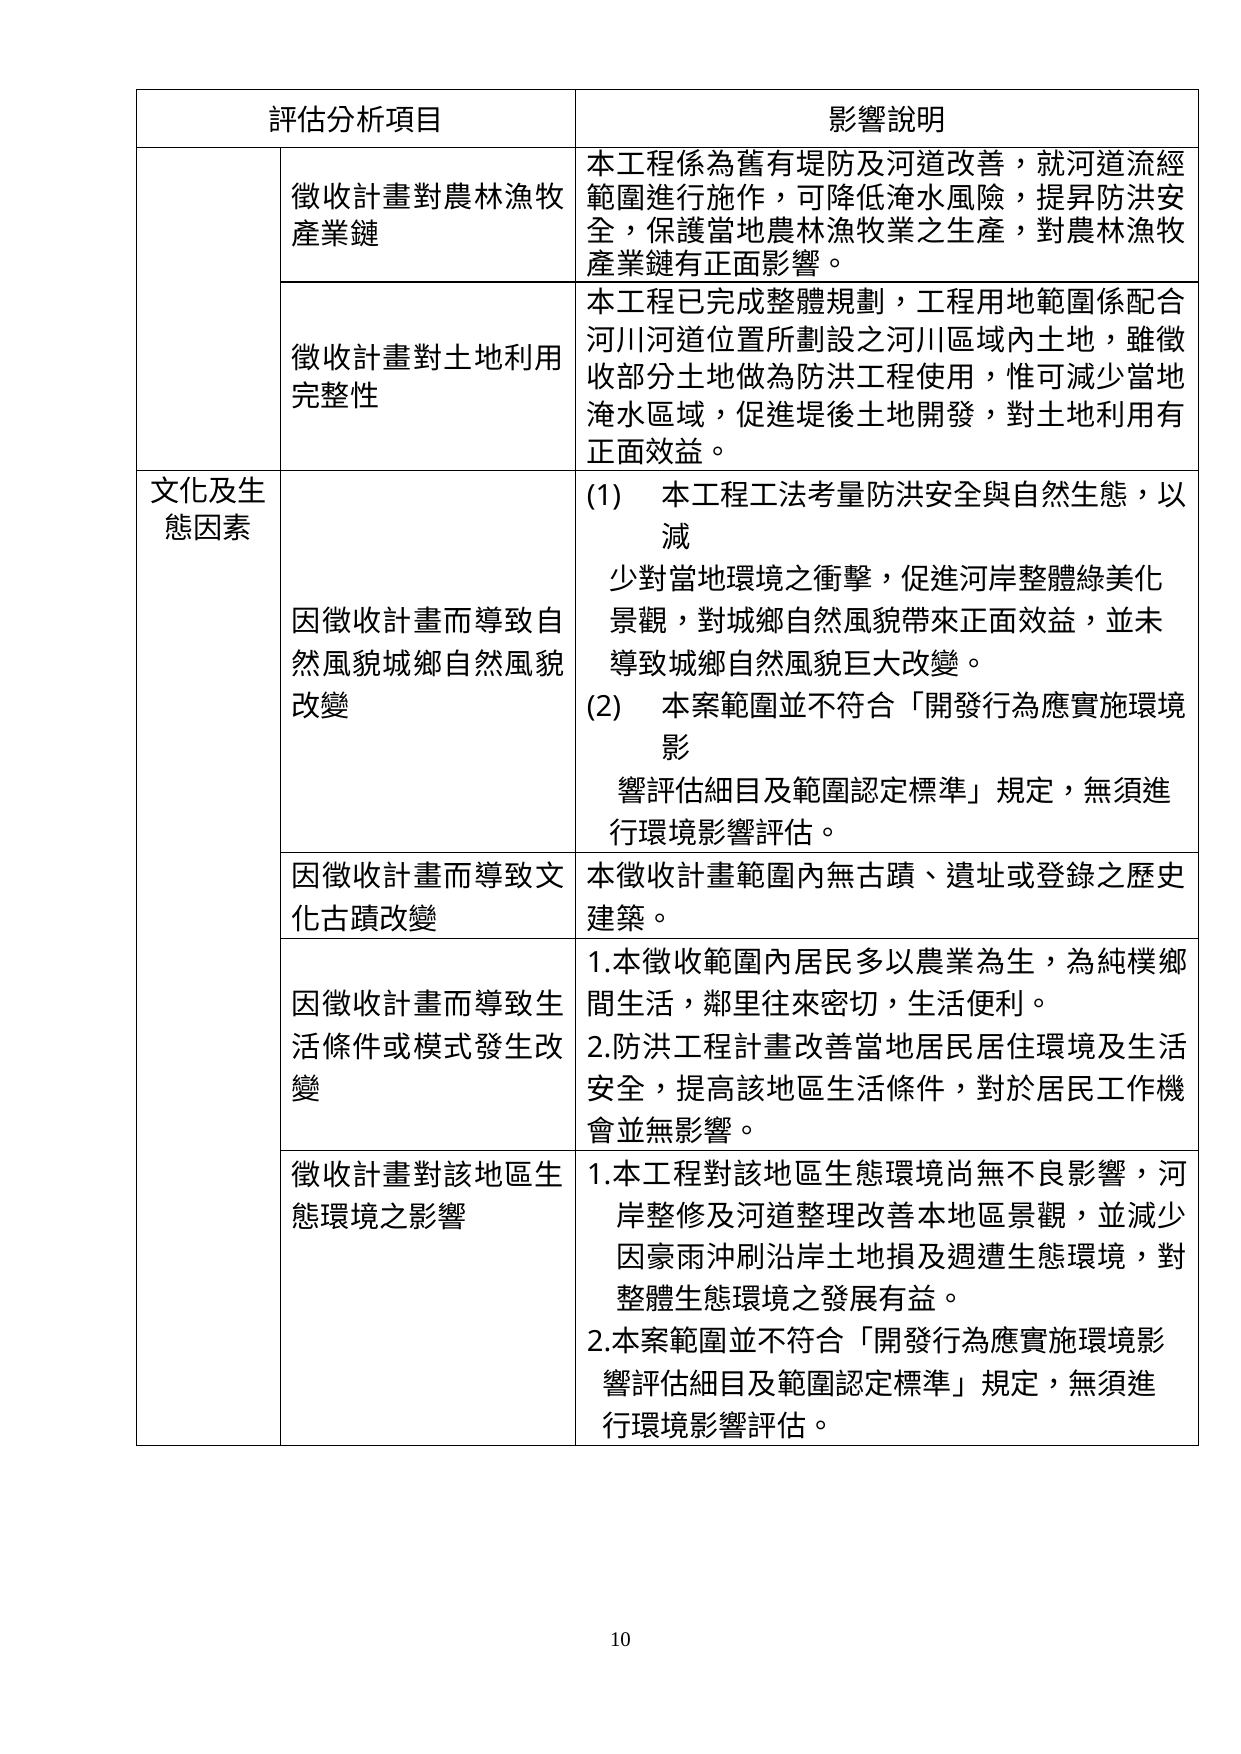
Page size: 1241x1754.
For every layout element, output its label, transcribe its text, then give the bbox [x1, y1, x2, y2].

table_cell 本徵收計畫範圍內無古蹟、遺址或登錄之歷史建築。 [576, 853, 1198, 937]
table_cell 因徵收計畫而導致生活條件或模式發生改變 [281, 939, 575, 1150]
table_cell 因徵收計畫而導致文化古蹟改變 [281, 853, 575, 937]
table_cell 1.本徵收範圍內居民多以農業為生，為純樸鄉間生活，鄰里往來密切，生活便利。 2.防洪工程計畫改善當地居民居住環境及生活安全，提高該地區生活條件，對於居民工作機會並無影響。 [576, 939, 1198, 1150]
table_cell 本工程已完成整體規劃，工程用地範圍係配合河川河道位置所劃設之河川區域內土地，雖徵收部分土地做為防洪工程使用，惟可減少當地淹水區域，促進堤後土地開發，對土地利用有正面效益。 [576, 283, 1198, 470]
table_cell 本工程係為舊有堤防及河道改善，就河道流經範圍進行施作，可降低淹水風險，提昇防洪安全，保護當地農林漁牧業之生產，對農林漁牧產業鏈有正面影響。 [576, 148, 1198, 281]
table_cell 徵收計畫對土地利用完整性 [281, 283, 575, 470]
table_cell 因徵收計畫而導致自然風貌城鄉自然風貌改變 [281, 471, 575, 852]
table_header 評估分析項目 [137, 90, 575, 147]
table_header 影響說明 [576, 90, 1198, 147]
table_cell 徵收計畫對該地區生態環境之影響 [281, 1151, 575, 1445]
table_cell 徵收計畫對農林漁牧產業鏈 [281, 148, 575, 281]
table_cell 1.本工程對該地區生態環境尚無不良影響，河岸整修及河道整理改善本地區景觀，並減少因豪雨沖刷沿岸土地損及週遭生態環境，對整體生態環境之發展有益。 2.本案範圍並不符合「開發行為應實施環境影 響評估細目及範圍認定標準」規定，無須進 行環境影響評估。 [576, 1151, 1198, 1445]
table_cell 本工程工法考量防洪安全與自然生態，以減 少對當地環境之衝擊，促進河岸整體綠美化 景觀，對城鄉自然風貌帶來正面效益，並未 導致城鄉自然風貌巨大改變。 本案範圍並不符合「開發行為應實施環境影 響評估細目及範圍認定標準」規定，無須進 行環境影響評估。 [576, 471, 1198, 852]
table_cell [137, 148, 280, 470]
table_cell 文化及生態因素 [137, 471, 280, 1445]
